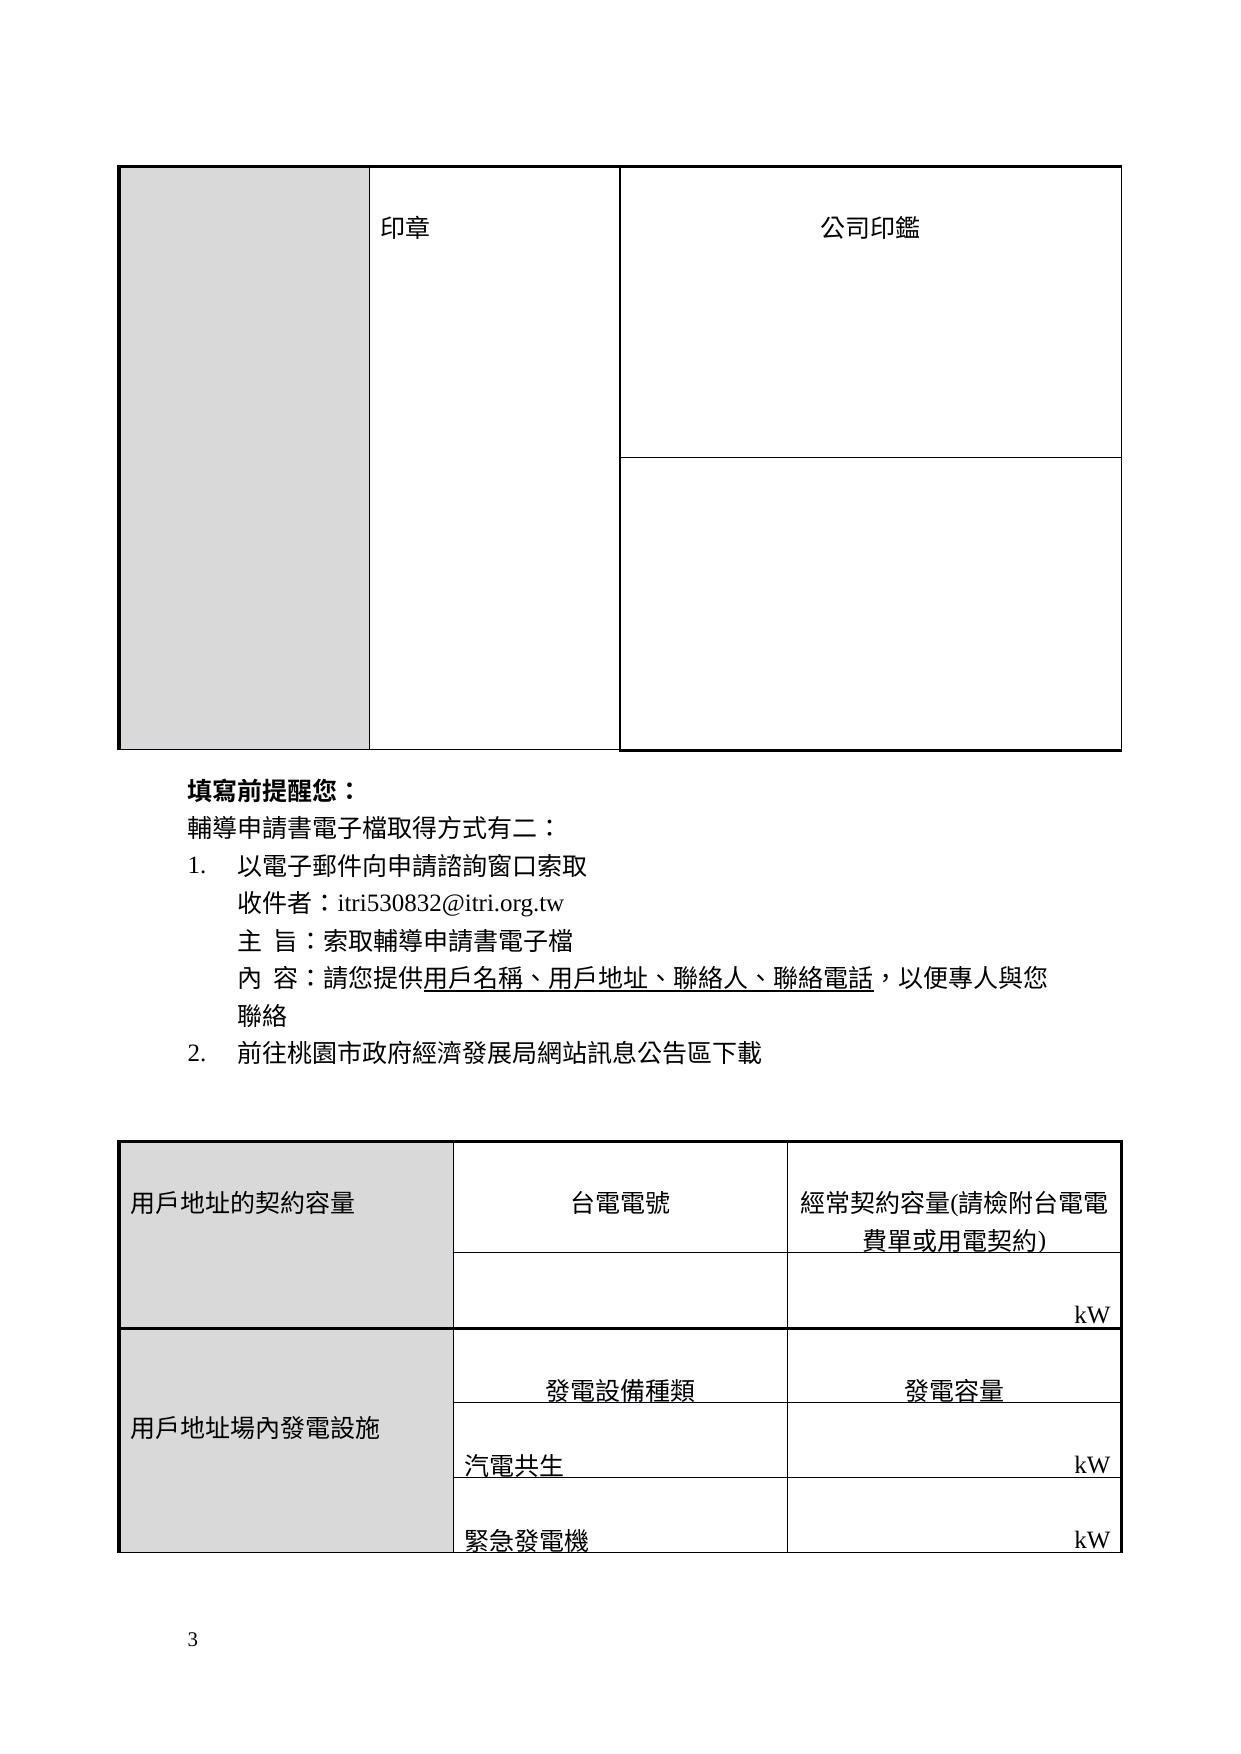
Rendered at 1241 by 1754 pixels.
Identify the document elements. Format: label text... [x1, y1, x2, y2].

table_cell 發電設備種類 [454, 1330, 787, 1402]
table_header [121, 168, 369, 749]
table_header 台電電號 [454, 1143, 787, 1252]
list 以電子郵件向申請諮詢窗口索取 [187, 839, 1053, 877]
table_cell 緊急發電機 [454, 1478, 787, 1552]
table_cell 發電容量 [788, 1330, 1120, 1402]
text 主 旨：索取輔導申請書電子檔 [237, 914, 1053, 952]
table_cell [454, 1253, 787, 1327]
table_cell kW [788, 1403, 1120, 1477]
table_cell 汽電共生 [454, 1403, 787, 1477]
table_cell 公司印鑑 [621, 168, 1121, 457]
table_header 經常契約容量(請檢附台電電費單或用電契約) [788, 1143, 1120, 1252]
text 收件者：itri530832@itri.org.tw [237, 877, 1053, 914]
text 內 容：請您提供用戶名稱、用戶地址、聯絡人、聯絡電話，以便專人與您聯絡 [237, 952, 1053, 1027]
text 輔導申請書電子檔取得方式有二： [187, 802, 1053, 839]
table_cell kW [788, 1478, 1120, 1552]
table_header 用戶地址的契約容量 [121, 1143, 453, 1327]
list 前往桃園市政府經濟發展局網站訊息公告區下載 [187, 1027, 1053, 1064]
table_cell [621, 458, 1121, 749]
text 填寫前提醒您： [187, 764, 1053, 802]
table_cell 印章 [370, 168, 619, 749]
table_cell kW [788, 1253, 1120, 1327]
table_cell 用戶地址場內發電設施 [121, 1330, 453, 1552]
